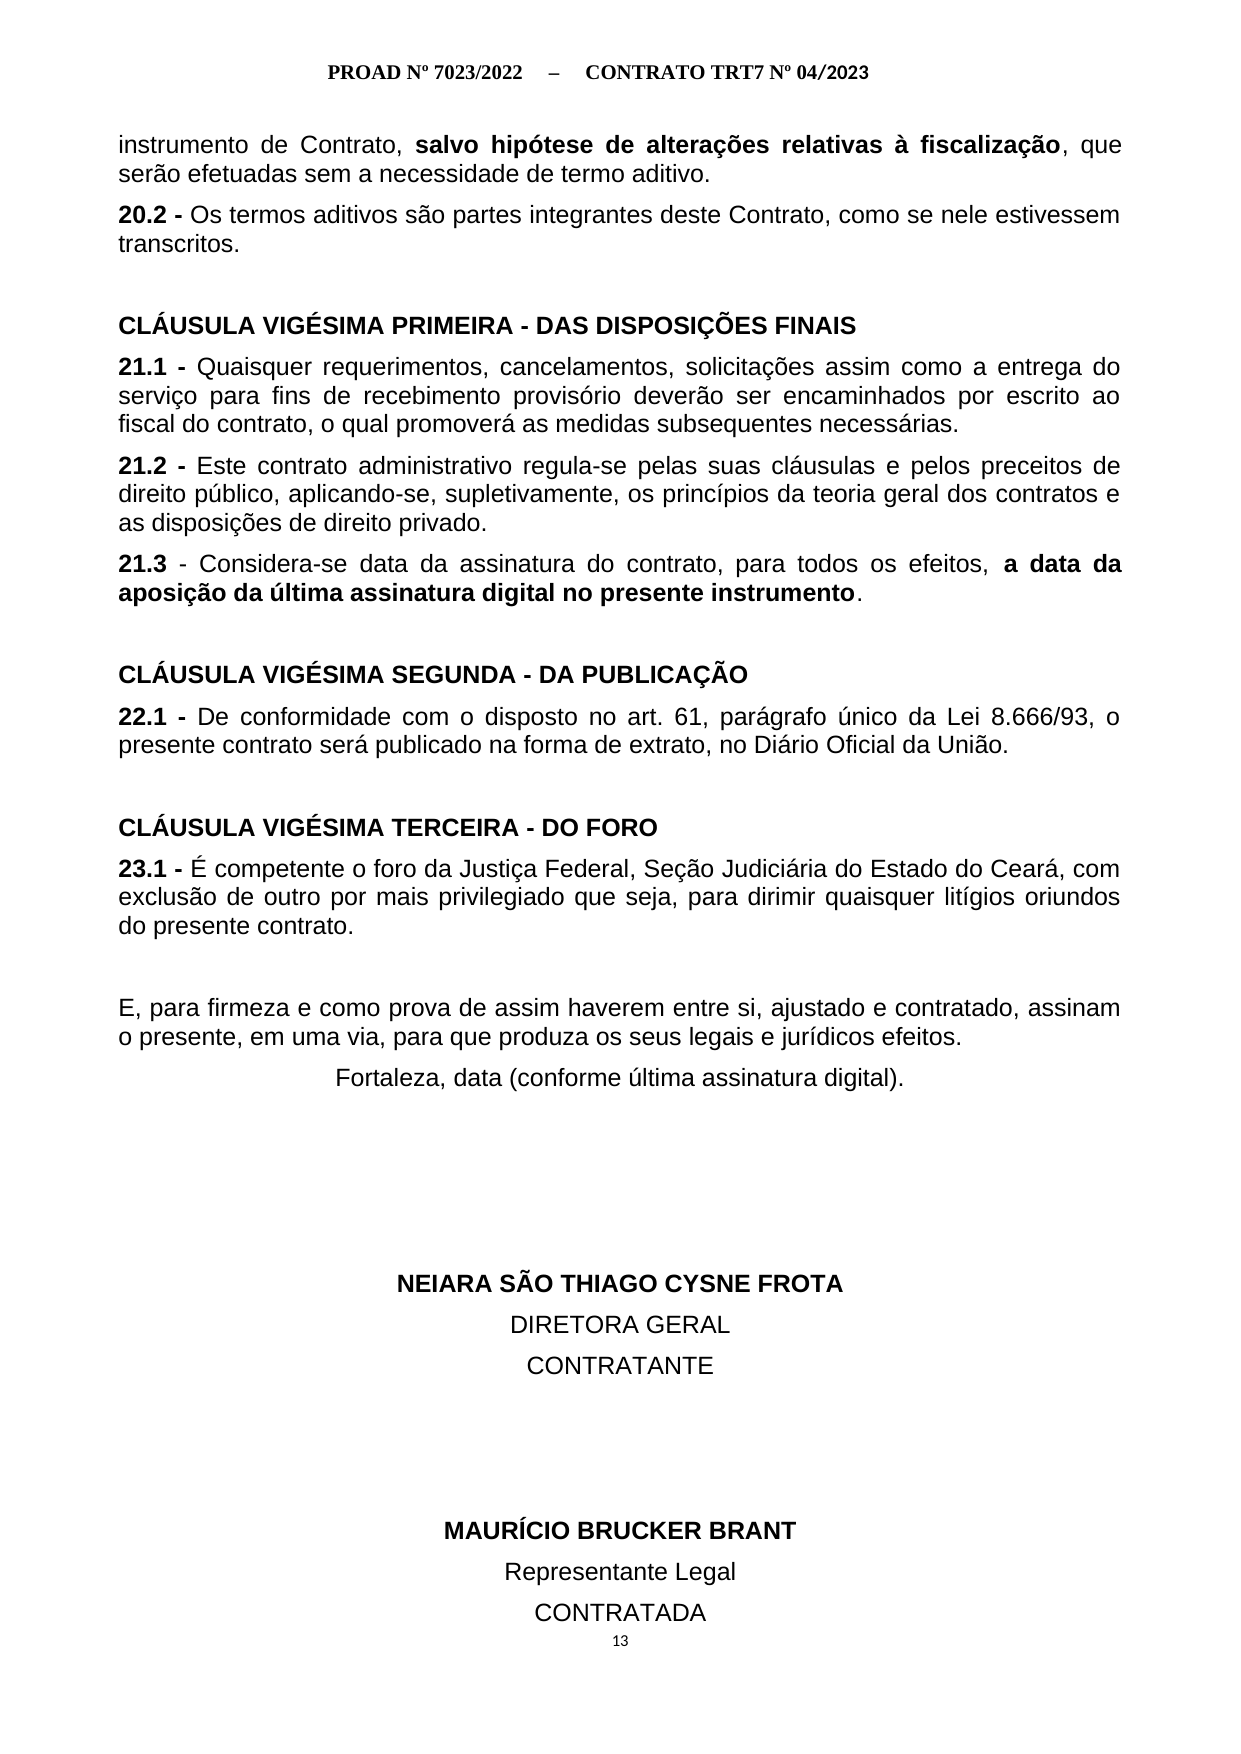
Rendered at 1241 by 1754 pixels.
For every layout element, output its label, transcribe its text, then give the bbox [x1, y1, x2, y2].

text NEIARA SÃO THIAGO CYSNE FROTA [118, 1269, 1122, 1298]
text DIRETORA GERAL [118, 1310, 1122, 1339]
text MAURÍCIO BRUCKER BRANT [118, 1516, 1122, 1545]
text 22.1 - De conformidade com o disposto no art. 61, parágrafo único da Lei 8.666/93, o presente contrato será publicado na forma de extrato, no Diário Oficial da União. [118, 701, 1122, 759]
text 20.2 - Os termos aditivos são partes integrantes deste Contrato, como se nele estivessem transcritos. [118, 200, 1122, 257]
text E, para firmeza e como prova de assim haverem entre si, ajustado e contratado, assinam o presente, em uma via, para que produza os seus legais e jurídicos efeitos. [118, 993, 1122, 1051]
text 21.1 - Quaisquer requerimentos, cancelamentos, solicitações assim como a entrega do serviço para fins de recebimento provisório deverão ser encaminhados por escrito ao fiscal do contrato, o qual promoverá as medidas subsequentes necessárias. [118, 352, 1122, 438]
text 23.1 - É competente o foro da Justiça Federal, Seção Judiciária do Estado do Ceará, com exclusão de outro por mais privilegiado que seja, para dirimir quaisquer litígios oriundos do presente contrato. [118, 854, 1122, 940]
text instrumento de Contrato, salvo hipótese de alterações relativas à fiscalização, que serão efetuadas sem a necessidade de termo aditivo. [118, 130, 1122, 187]
text CLÁUSULA VIGÉSIMA TERCEIRA - DO FORO [118, 812, 1122, 841]
text CLÁUSULA VIGÉSIMA PRIMEIRA - DAS DISPOSIÇÕES FINAIS [118, 311, 1122, 339]
text CLÁUSULA VIGÉSIMA SEGUNDA - DA PUBLICAÇÃO [118, 660, 1122, 689]
text Representante Legal [118, 1557, 1122, 1586]
text CONTRATANTE [118, 1351, 1122, 1380]
text 21.3 - Considera-se data da assinatura do contrato, para todos os efeitos, a data da aposição da última assinatura digital no presente instrumento. [118, 549, 1122, 607]
text Fortaleza, data (conforme última assinatura digital). [118, 1063, 1122, 1092]
text 21.2 - Este contrato administrativo regula-se pelas suas cláusulas e pelos preceitos de direito público, aplicando-se, supletivamente, os princípios da teoria geral dos contratos e as disposições de direito privado. [118, 451, 1122, 537]
text CONTRATADA [118, 1598, 1122, 1627]
